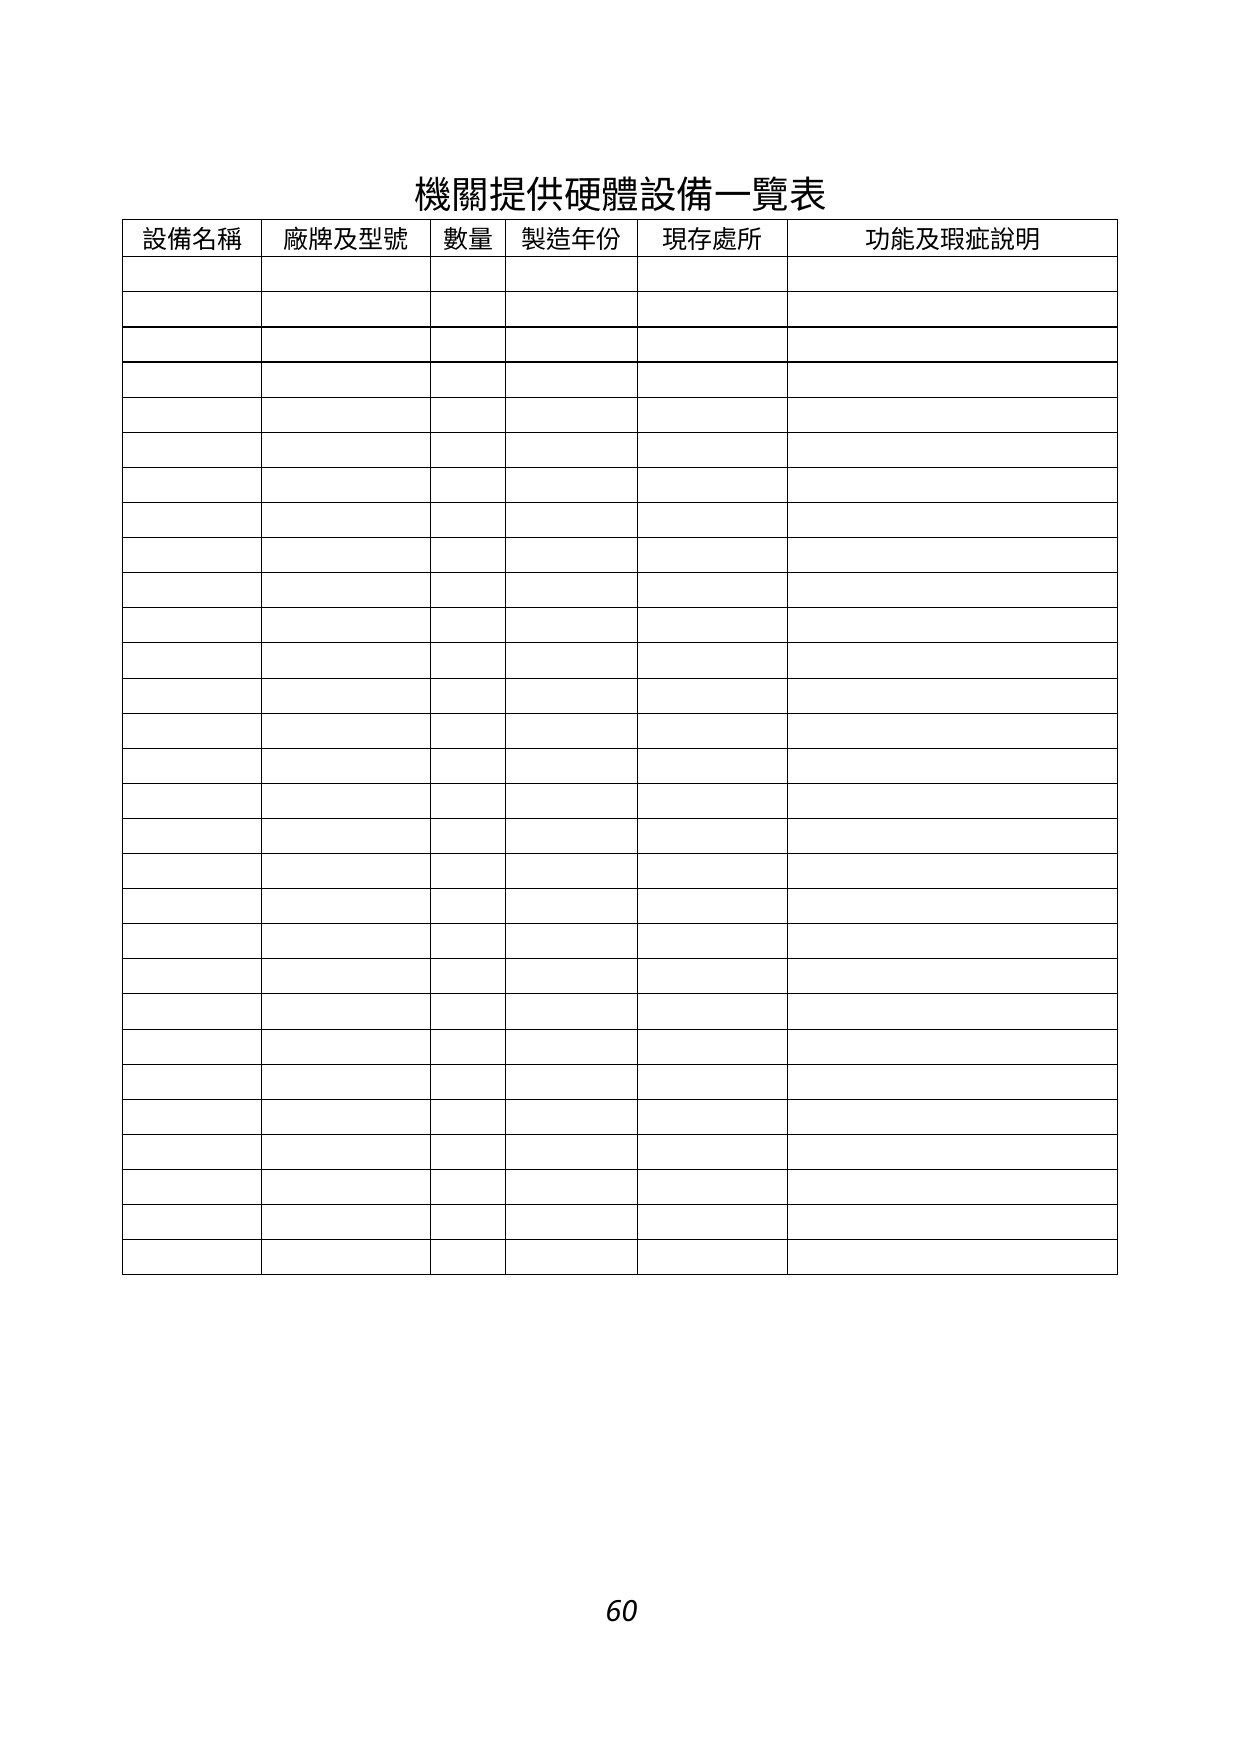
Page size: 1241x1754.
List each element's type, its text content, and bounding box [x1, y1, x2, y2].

table_cell [262, 1170, 430, 1204]
table_cell [431, 363, 505, 397]
table_cell [431, 257, 505, 291]
table_cell [262, 1030, 430, 1063]
table_cell [506, 749, 637, 783]
table_cell [262, 679, 430, 712]
table_cell [431, 749, 505, 783]
table_cell [788, 643, 1117, 677]
table_cell [638, 994, 787, 1028]
table_cell [638, 959, 787, 993]
table_cell [431, 538, 505, 572]
table_cell [788, 749, 1117, 783]
table_cell [123, 819, 261, 853]
table_cell [788, 924, 1117, 958]
table_cell [638, 433, 787, 467]
table_cell [788, 1170, 1117, 1204]
table_cell [506, 292, 637, 326]
table_cell [788, 854, 1117, 888]
table_cell [431, 994, 505, 1028]
table_cell [123, 1205, 261, 1239]
table_cell [788, 994, 1117, 1028]
table_cell [506, 433, 637, 467]
table_cell [123, 608, 261, 642]
table_cell [788, 608, 1117, 642]
table_cell [123, 363, 261, 397]
table_cell [506, 503, 637, 537]
table_cell [431, 1205, 505, 1239]
table_cell [638, 328, 787, 361]
table_cell [123, 924, 261, 958]
table_cell [262, 1065, 430, 1099]
table_cell [431, 679, 505, 712]
table_cell [788, 433, 1117, 467]
table_cell [262, 959, 430, 993]
table_cell [123, 714, 261, 748]
table_cell [123, 1065, 261, 1099]
table_cell [262, 889, 430, 923]
table_cell [638, 573, 787, 607]
table_cell [788, 679, 1117, 712]
table_cell [788, 468, 1117, 502]
table_cell [262, 1205, 430, 1239]
table_cell [788, 257, 1117, 291]
table_cell [262, 468, 430, 502]
table_cell [262, 292, 430, 326]
table_cell [431, 959, 505, 993]
table_cell [506, 679, 637, 712]
table_cell [638, 398, 787, 432]
table_cell [506, 328, 637, 361]
table_cell [506, 819, 637, 853]
table_cell [431, 328, 505, 361]
table_cell [262, 749, 430, 783]
table_cell [262, 538, 430, 572]
table_cell [431, 819, 505, 853]
table_cell [431, 924, 505, 958]
table_cell [788, 328, 1117, 361]
table_cell [506, 889, 637, 923]
table_cell 設備名稱 [123, 220, 261, 256]
table_cell [262, 1100, 430, 1134]
table_cell [506, 1100, 637, 1134]
table_cell [506, 924, 637, 958]
table_cell [262, 363, 430, 397]
table_cell [123, 503, 261, 537]
table_cell [262, 503, 430, 537]
table_cell [638, 924, 787, 958]
table_cell [431, 784, 505, 818]
table_cell [506, 959, 637, 993]
table_cell [788, 398, 1117, 432]
table_cell [431, 608, 505, 642]
table_cell [638, 1205, 787, 1239]
table_cell [638, 1135, 787, 1169]
table_cell [262, 398, 430, 432]
table_cell [123, 573, 261, 607]
table_cell [262, 714, 430, 748]
table_cell [431, 1100, 505, 1134]
table_cell [123, 749, 261, 783]
table_cell [638, 749, 787, 783]
table_cell [431, 573, 505, 607]
table_cell [506, 1030, 637, 1063]
table_cell [431, 854, 505, 888]
table_cell [262, 854, 430, 888]
table_cell [123, 257, 261, 291]
table_cell [638, 784, 787, 818]
table_cell [123, 994, 261, 1028]
table_cell [506, 994, 637, 1028]
table_cell [506, 643, 637, 677]
table_cell [262, 573, 430, 607]
table_cell [262, 784, 430, 818]
table_cell [506, 363, 637, 397]
table_cell [123, 1135, 261, 1169]
table_cell [431, 1135, 505, 1169]
table_cell [506, 1065, 637, 1099]
table_cell [431, 1065, 505, 1099]
table_cell [262, 608, 430, 642]
table_cell [638, 468, 787, 502]
table_cell [788, 959, 1117, 993]
table_cell 現存處所 [638, 220, 787, 256]
table_cell [431, 292, 505, 326]
table_cell [788, 363, 1117, 397]
table_cell [506, 854, 637, 888]
table_cell [638, 854, 787, 888]
table_cell 數量 [431, 220, 505, 256]
table_cell [431, 1240, 505, 1274]
table_cell [788, 819, 1117, 853]
table_cell [431, 433, 505, 467]
table_cell [788, 1065, 1117, 1099]
table_cell [123, 468, 261, 502]
table_cell [788, 503, 1117, 537]
table_cell [123, 398, 261, 432]
table_cell [431, 398, 505, 432]
table_cell [123, 433, 261, 467]
table_cell [638, 714, 787, 748]
table_cell [638, 679, 787, 712]
table_cell [431, 468, 505, 502]
table_cell [638, 1240, 787, 1274]
table_cell [262, 994, 430, 1028]
table_cell [123, 328, 261, 361]
table_cell [638, 608, 787, 642]
table_cell [506, 608, 637, 642]
table_cell [123, 292, 261, 326]
table_cell [638, 363, 787, 397]
table_cell 功能及瑕疵說明 [788, 220, 1117, 256]
table_cell [638, 257, 787, 291]
table_cell [788, 714, 1117, 748]
table_cell [506, 714, 637, 748]
table_cell [506, 398, 637, 432]
table_cell [638, 292, 787, 326]
table_cell [123, 679, 261, 712]
table_cell [506, 1170, 637, 1204]
table_cell [638, 1065, 787, 1099]
table_cell [506, 257, 637, 291]
table_cell 製造年份 [506, 220, 637, 256]
table_header 機關提供硬體設備一覽表 [123, 165, 1118, 219]
table_cell [788, 573, 1117, 607]
table_cell [431, 889, 505, 923]
table_cell [506, 1135, 637, 1169]
table_cell [506, 784, 637, 818]
table_cell [788, 538, 1117, 572]
table_cell [638, 889, 787, 923]
table_cell [123, 1030, 261, 1063]
table_cell [506, 1240, 637, 1274]
table_cell [123, 1240, 261, 1274]
table_cell [123, 1170, 261, 1204]
table_cell [123, 889, 261, 923]
table_cell [262, 328, 430, 361]
table_cell [638, 1170, 787, 1204]
table_cell [431, 714, 505, 748]
table_cell [788, 784, 1117, 818]
table_cell [431, 503, 505, 537]
table_cell [788, 292, 1117, 326]
table_cell [788, 889, 1117, 923]
table_cell [638, 503, 787, 537]
table_cell [123, 959, 261, 993]
table_cell [123, 1100, 261, 1134]
table_cell [788, 1240, 1117, 1274]
table_cell [506, 1205, 637, 1239]
table_cell [788, 1205, 1117, 1239]
table_cell [638, 643, 787, 677]
table_cell [506, 573, 637, 607]
table_cell [638, 819, 787, 853]
table_cell [262, 1135, 430, 1169]
table_cell [431, 643, 505, 677]
table_cell [788, 1135, 1117, 1169]
table_cell [123, 643, 261, 677]
table_cell [262, 257, 430, 291]
table_cell [262, 1240, 430, 1274]
table_cell [123, 538, 261, 572]
table_cell [262, 819, 430, 853]
table_cell [638, 538, 787, 572]
table_cell [788, 1030, 1117, 1063]
table_cell [638, 1100, 787, 1134]
table_cell [506, 468, 637, 502]
table_cell [431, 1170, 505, 1204]
table_cell [262, 643, 430, 677]
table_cell [506, 538, 637, 572]
table_cell [262, 924, 430, 958]
table_cell [638, 1030, 787, 1063]
table_cell 廠牌及型號 [262, 220, 430, 256]
table_cell [123, 784, 261, 818]
table_cell [123, 854, 261, 888]
table_cell [262, 433, 430, 467]
table_cell [431, 1030, 505, 1063]
table_cell [788, 1100, 1117, 1134]
